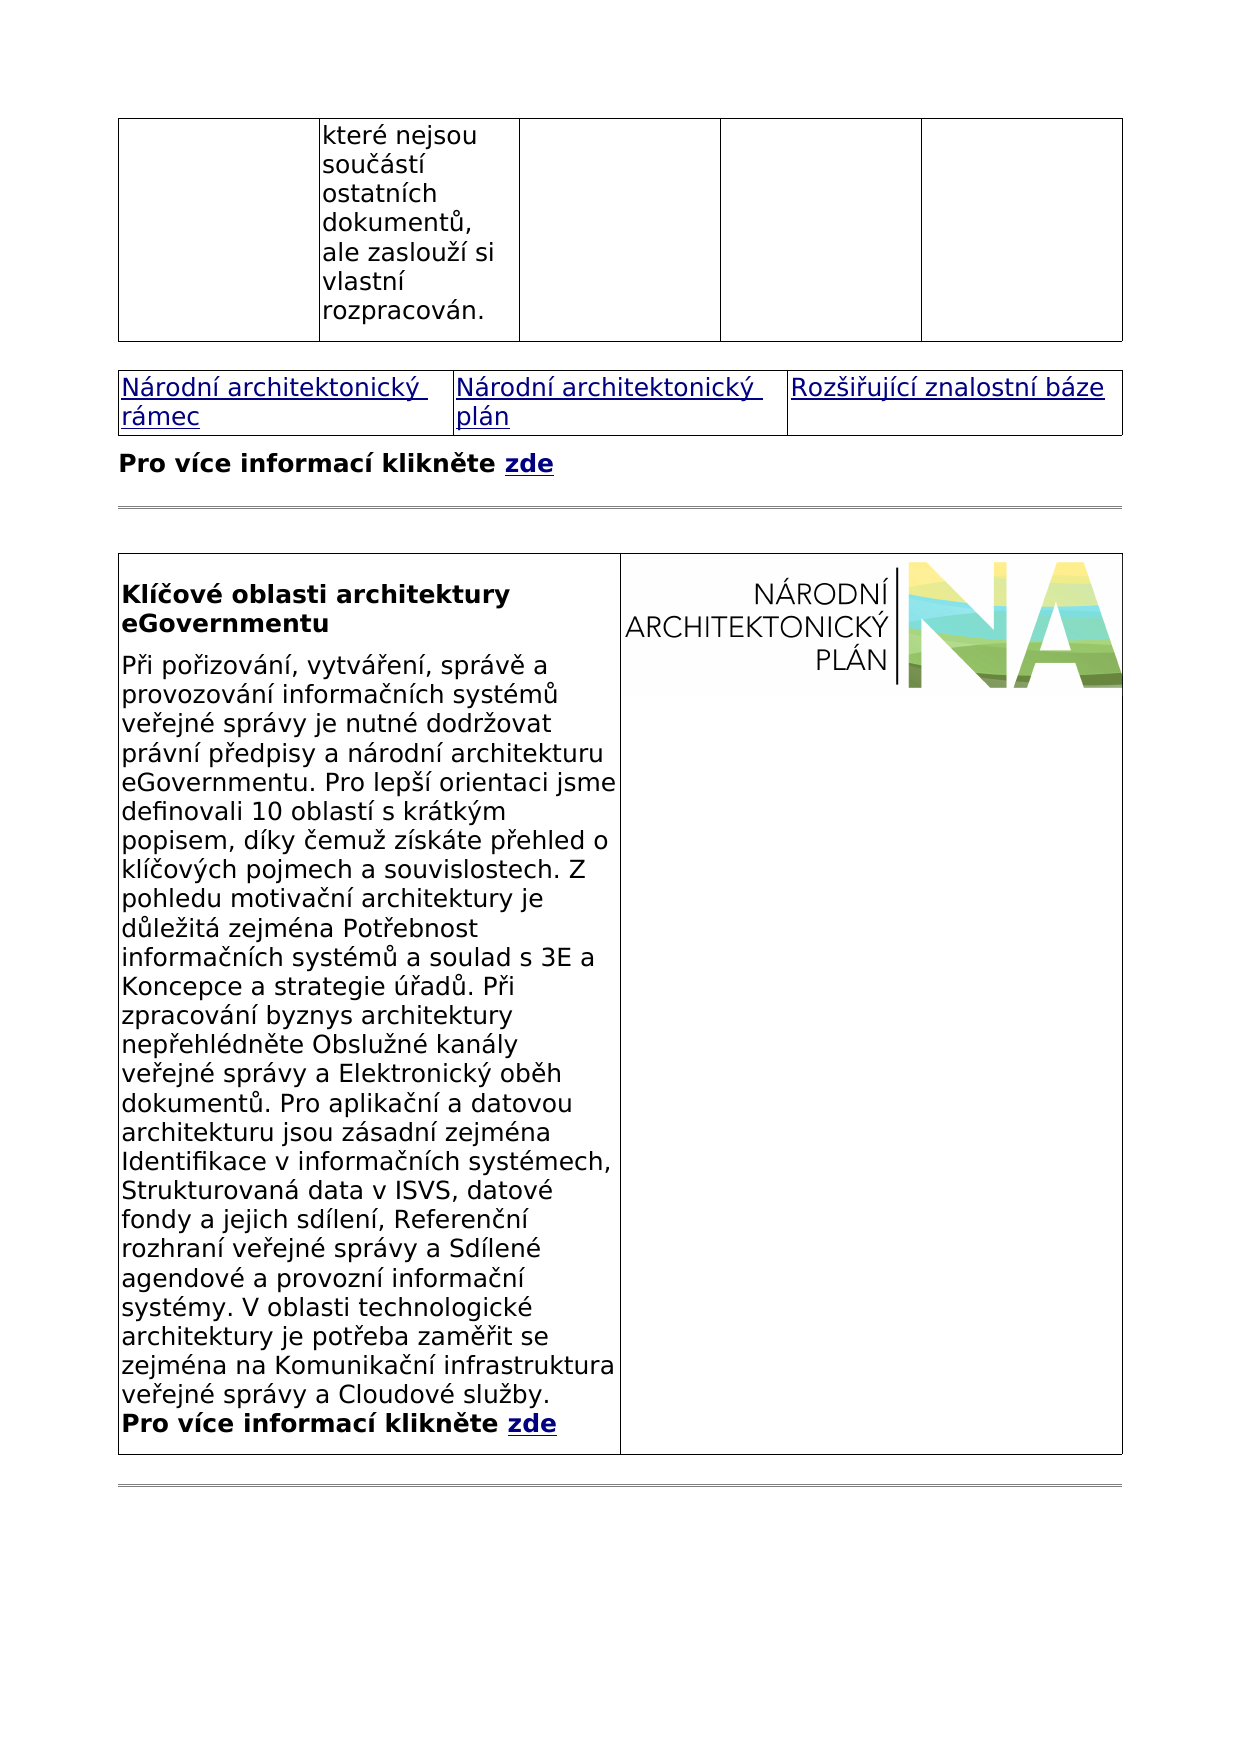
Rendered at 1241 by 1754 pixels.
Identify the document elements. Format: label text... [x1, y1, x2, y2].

text Pro více informací klikněte zde [118, 449, 1122, 479]
picture [622, 555, 1123, 696]
table_header [721, 119, 921, 341]
table_header Národní architektonický rámec [119, 371, 453, 435]
table_header Národní architektonický plán [454, 371, 787, 435]
table_header Klíčové oblasti architektury eGovernmentu Při pořizování, vytváření, správě a provozování informačních systémů veřejné správy je nutné dodržovat právní předpisy a národní architekturu eGovernmentu. Pro lepší orientaci jsme definovali 10 oblastí s krátkým popisem, díky čemuž získáte přehled o klíčových pojmech a souvislostech. Z pohledu motivační architektury je důležitá zejména Potřebnost informačních systémů a soulad s 3E a Koncepce a strategie úřadů. Při zpracování byznys architektury nepřehlédněte Obslužné kanály veřejné správy a Elektronický oběh dokumentů. Pro aplikační a datovou architekturu jsou zásadní zejména Identifikace v informačních systémech, Strukturovaná data v ISVS, datové fondy a jejich sdílení, Referenční rozhraní veřejné správy a Sdílené agendové a provozní informační systémy. V oblasti technologické architektury je potřeba zaměřit se zejména na Komunikační infrastruktura veřejné správy a Cloudové služby. Pro více informací klikněte zde [119, 554, 620, 1454]
table_header [119, 119, 319, 341]
table_header [621, 554, 1122, 1454]
table_header Rozšiřující znalostní báze [788, 371, 1122, 435]
table_header [520, 119, 720, 341]
table_header které nejsou součástí ostatních dokumentů, ale zaslouží si vlastní rozpracován. [320, 119, 519, 341]
table_header [922, 119, 1122, 341]
